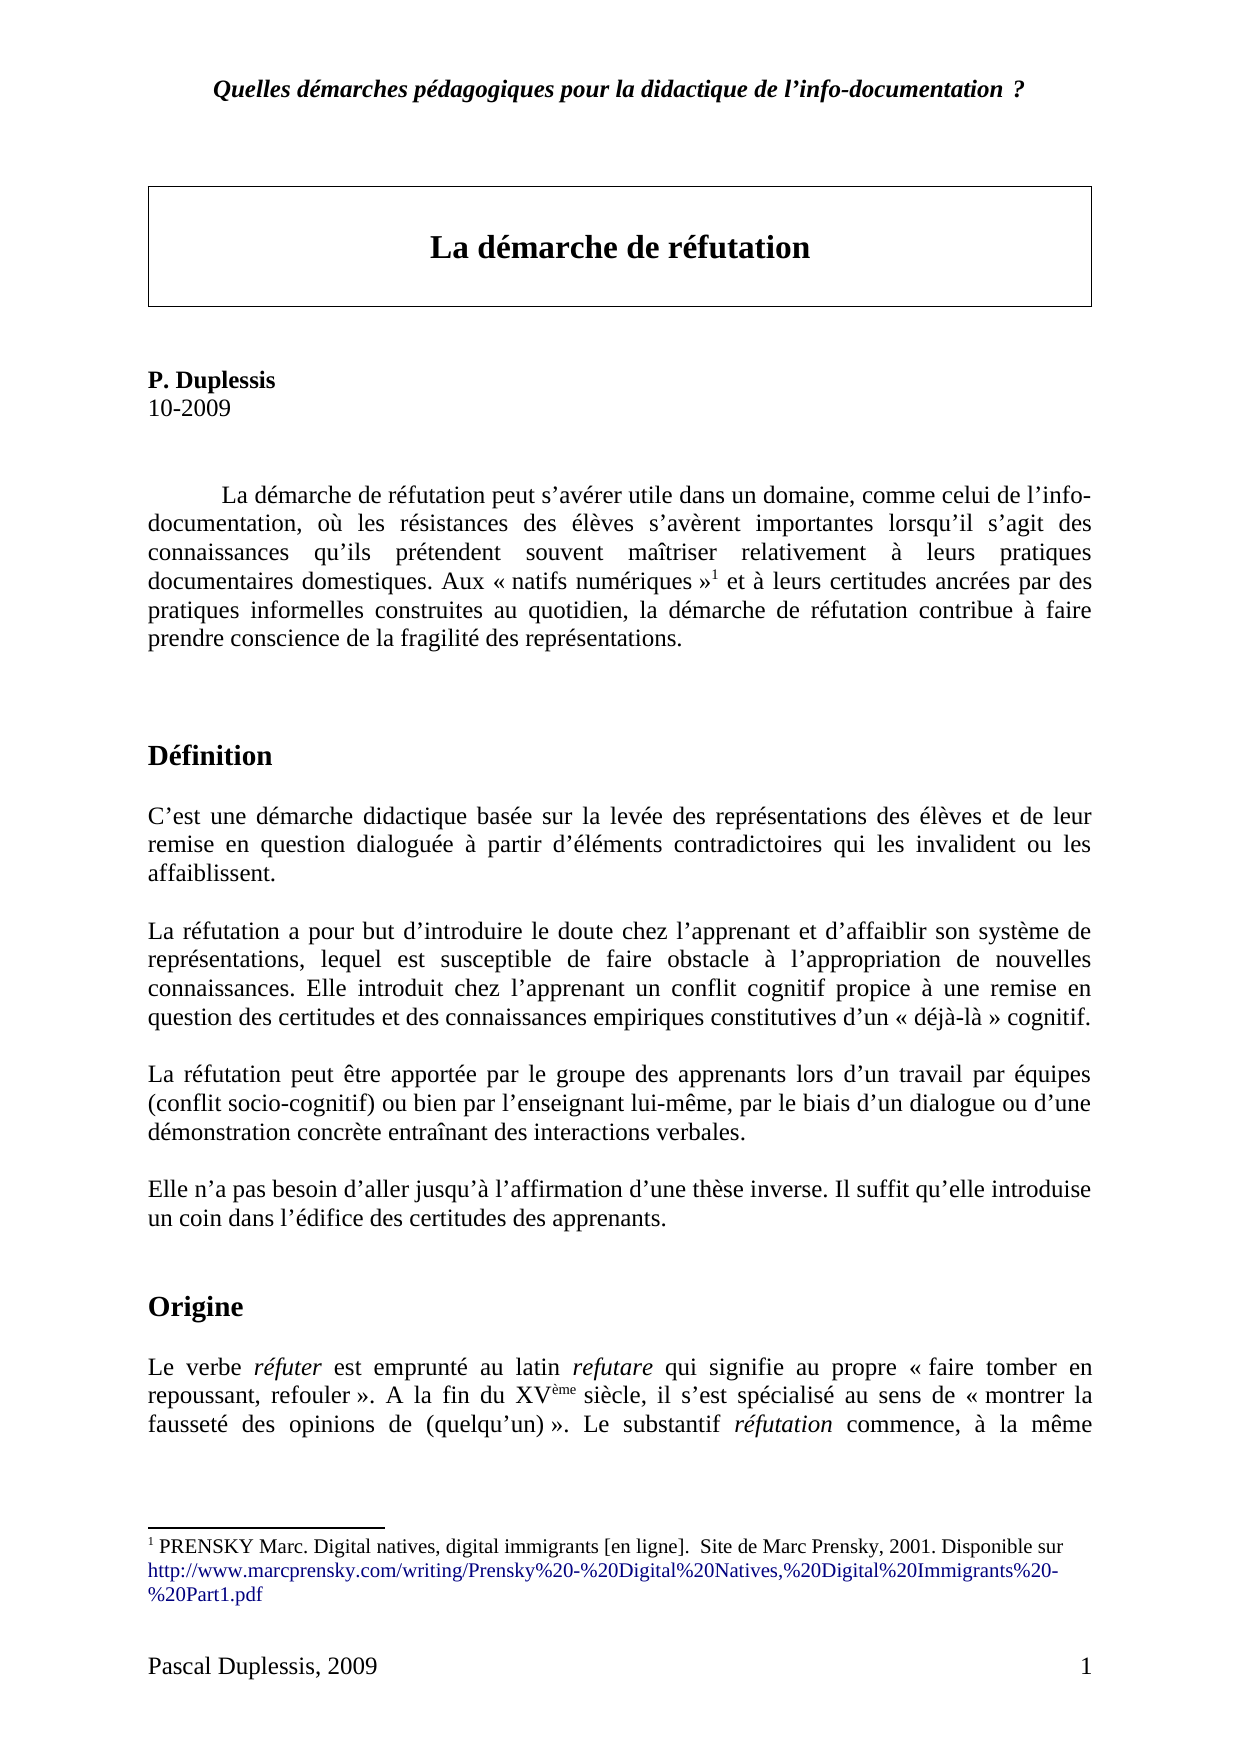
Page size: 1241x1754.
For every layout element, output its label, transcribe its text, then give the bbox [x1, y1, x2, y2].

subtitle Définition [148, 738, 1092, 772]
text Elle n’a pas besoin d’aller jusqu’à l’affirmation d’une thèse inverse. Il suffit qu’elle introduise un coin dans l’édifice des certitudes des apprenants. [148, 1174, 1092, 1232]
text La réfutation a pour but d’introduire le doute chez l’apprenant et d’affaiblir son système de représentations, lequel est susceptible de faire obstacle à l’appropriation de nouvelles connaissances. Elle introduit chez l’apprenant un conflit cognitif propice à une remise en question des certitudes et des connaissances empiriques constitutives d’un « déjà-là » cognitif. [148, 916, 1092, 1031]
text La réfutation peut être apportée par le groupe des apprenants lors d’un travail par équipes (conflit socio-cognitif) ou bien par l’enseignant lui-même, par le biais d’un dialogue ou d’une démonstration concrète entraînant des interactions verbales. [148, 1059, 1092, 1146]
title La démarche de réfutation [149, 224, 1091, 266]
text 10-2009 [148, 393, 1092, 422]
text La démarche de réfutation peut s’avérer utile dans un domaine, comme celui de l’info-documentation, où les résistances des élèves s’avèrent importantes lorsqu’il s’agit des connaissances qu’ils prétendent souvent maîtriser relativement à leurs pratiques documentaires domestiques. Aux « natifs numériques » et à leurs certitudes ancrées par des pratiques informelles construites au quotidien, la démarche de réfutation contribue à faire prendre conscience de la fragilité des représentations. [148, 480, 1092, 652]
text C’est une démarche didactique basée sur la levée des représentations des élèves et de leur remise en question dialoguée à partir d’éléments contradictoires qui les invalident ou les affaiblissent. [148, 801, 1092, 887]
text Origine [148, 1289, 1092, 1323]
subtitle P. Duplessis [148, 365, 1092, 393]
text Le verbe réfuter est emprunté au latin refutare qui signifie au propre « faire tomber en repoussant, refouler ». A la fin du XVème siècle, il s’est spécialisé au sens de « montrer la fausseté des opinions de (quelqu’un) ». Le substantif réfutation commence, à la même [148, 1352, 1092, 1438]
text PRENSKY Marc. Digital natives, digital immigrants [en ligne]. Site de Marc Prensky, 2001. Disponible sur http://www.marcprensky.com/writing/Prensky%20-%20Digital%20Natives,%20Digital%20Immigrants%20-%20Part1.pdf [148, 1534, 1092, 1606]
